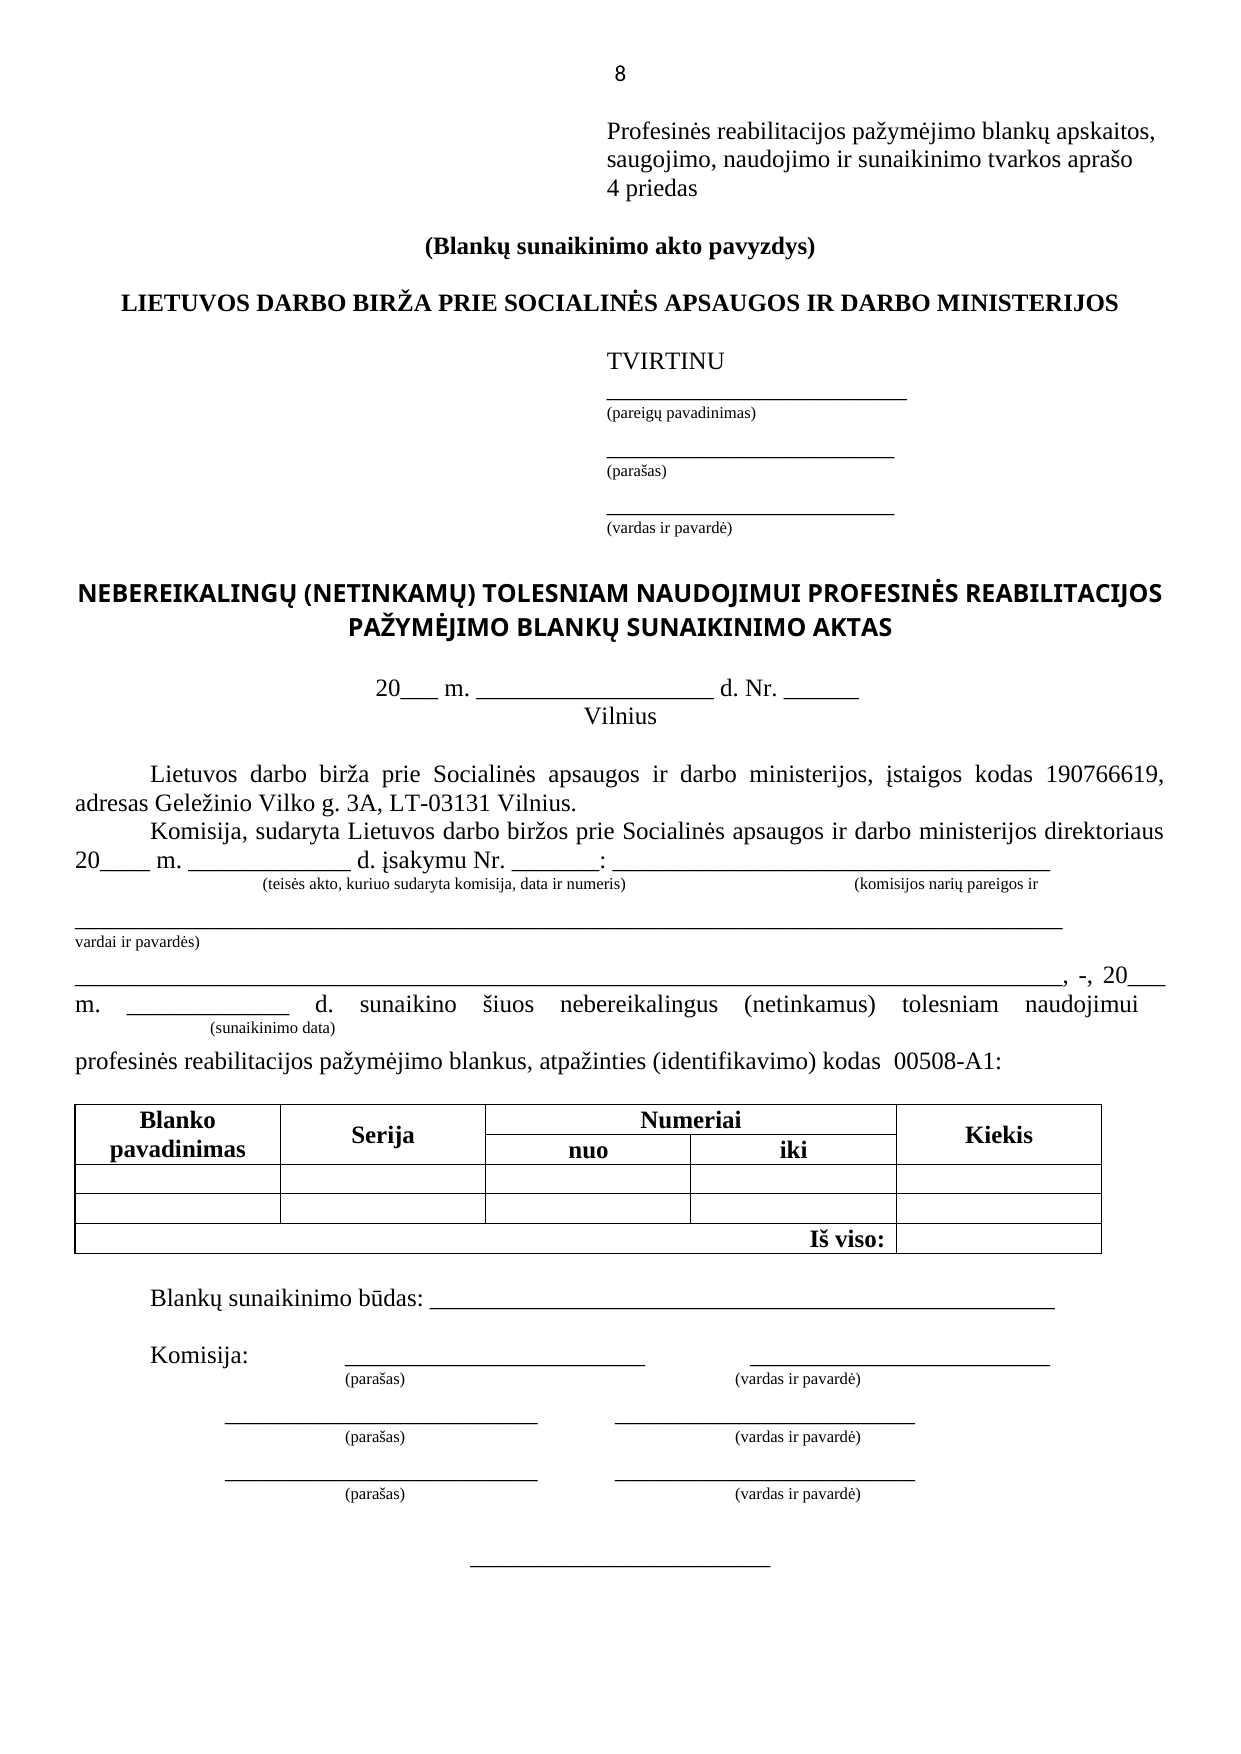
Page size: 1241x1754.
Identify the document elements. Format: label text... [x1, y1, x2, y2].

text (teisės akto, kuriuo sudaryta komisija, data ir numeris) (komisijos narių pareigos ir [75, 874, 1165, 903]
table_cell [691, 1165, 896, 1193]
text TVIRTINU [607, 346, 1165, 374]
text 4 priedas [607, 173, 1165, 202]
text (Blankų sunaikinimo akto pavyzdys) [75, 231, 1165, 259]
text Komisija, sudaryta Lietuvos darbo biržos prie Socialinės apsaugos ir darbo ministerijos direktoriaus 20____ m. _____________ d. įsakymu Nr. _______: ___________________________________ [75, 816, 1165, 874]
table_header Serija [281, 1105, 485, 1163]
table_cell [691, 1194, 896, 1223]
text _______________________________________________________________________________, -, 20___ m. _____________ d. sunaikino šiuos nebereikalingus (netinkamus) tolesniam naudojimui (sunaikinimo data) [75, 960, 1165, 1046]
text (vardas ir pavardė) [607, 518, 1165, 547]
table_cell [897, 1224, 1101, 1253]
text (parašas) [607, 461, 1165, 489]
text vardai ir pavardės) [75, 931, 1165, 960]
text LIETUVOS DARBO BIRŽA PRIE SOCIALINĖS APSAUGOS IR DARBO MINISTERIJOS [75, 288, 1165, 317]
table_cell [486, 1165, 690, 1193]
text (parašas) (vardas ir pavardė) [195, 1369, 1165, 1398]
text Profesinės reabilitacijos pažymėjimo blankų apskaitos, saugojimo, naudojimo ir sunaikinimo tvarkos aprašo [607, 116, 1165, 173]
text _______________________ [607, 432, 1165, 461]
text ________________________ [607, 374, 1165, 403]
table_cell iki [691, 1135, 896, 1163]
text Blankų sunaikinimo būdas: __________________________________________________ [75, 1283, 1165, 1311]
text Komisija: ________________________ ________________________ [75, 1340, 1165, 1369]
table_cell [897, 1165, 1101, 1193]
text profesinės reabilitacijos pažymėjimo blankus, atpažinties (identifikavimo) kodas 00508-A1: [75, 1046, 1165, 1075]
table_cell Iš viso: [76, 1224, 896, 1253]
text Lietuvos darbo birža prie Socialinės apsaugos ir darbo ministerijos, įstaigos kodas 190766619, adresas Geležinio Vilko g. 3A, LT-03131 Vilnius. [75, 759, 1165, 816]
table_cell [76, 1165, 280, 1193]
table_header Blanko pavadinimas [76, 1105, 280, 1163]
table_cell [281, 1165, 485, 1193]
text _________________________ ________________________ [75, 1398, 1165, 1426]
table_cell [281, 1194, 485, 1223]
table_header Numeriai [486, 1105, 896, 1134]
text (parašas) (vardas ir pavardė) [195, 1484, 1165, 1513]
text Vilnius [75, 701, 1165, 730]
text 20___ m. ___________________ d. Nr. ______ [75, 673, 1165, 701]
table_cell [486, 1194, 690, 1223]
table_cell [76, 1194, 280, 1223]
text ________________________ [75, 1541, 1165, 1570]
table_cell nuo [486, 1135, 690, 1163]
table_header Kiekis [897, 1105, 1101, 1163]
text (pareigų pavadinimas) [607, 403, 1165, 432]
table_cell [897, 1194, 1101, 1223]
text _______________________________________________________________________________ [75, 903, 1165, 931]
text _______________________ [607, 489, 1165, 518]
text (parašas) (vardas ir pavardė) [195, 1426, 1165, 1455]
text Nebereikalingų (netinkamų) tolesniam naudojimui PROFESINĖS REABILITACIJOS PAŽYMĖJIMO BLANKŲ SUNAIKINIMO AKTAS [75, 576, 1165, 644]
text _________________________ ________________________ [75, 1455, 1165, 1484]
